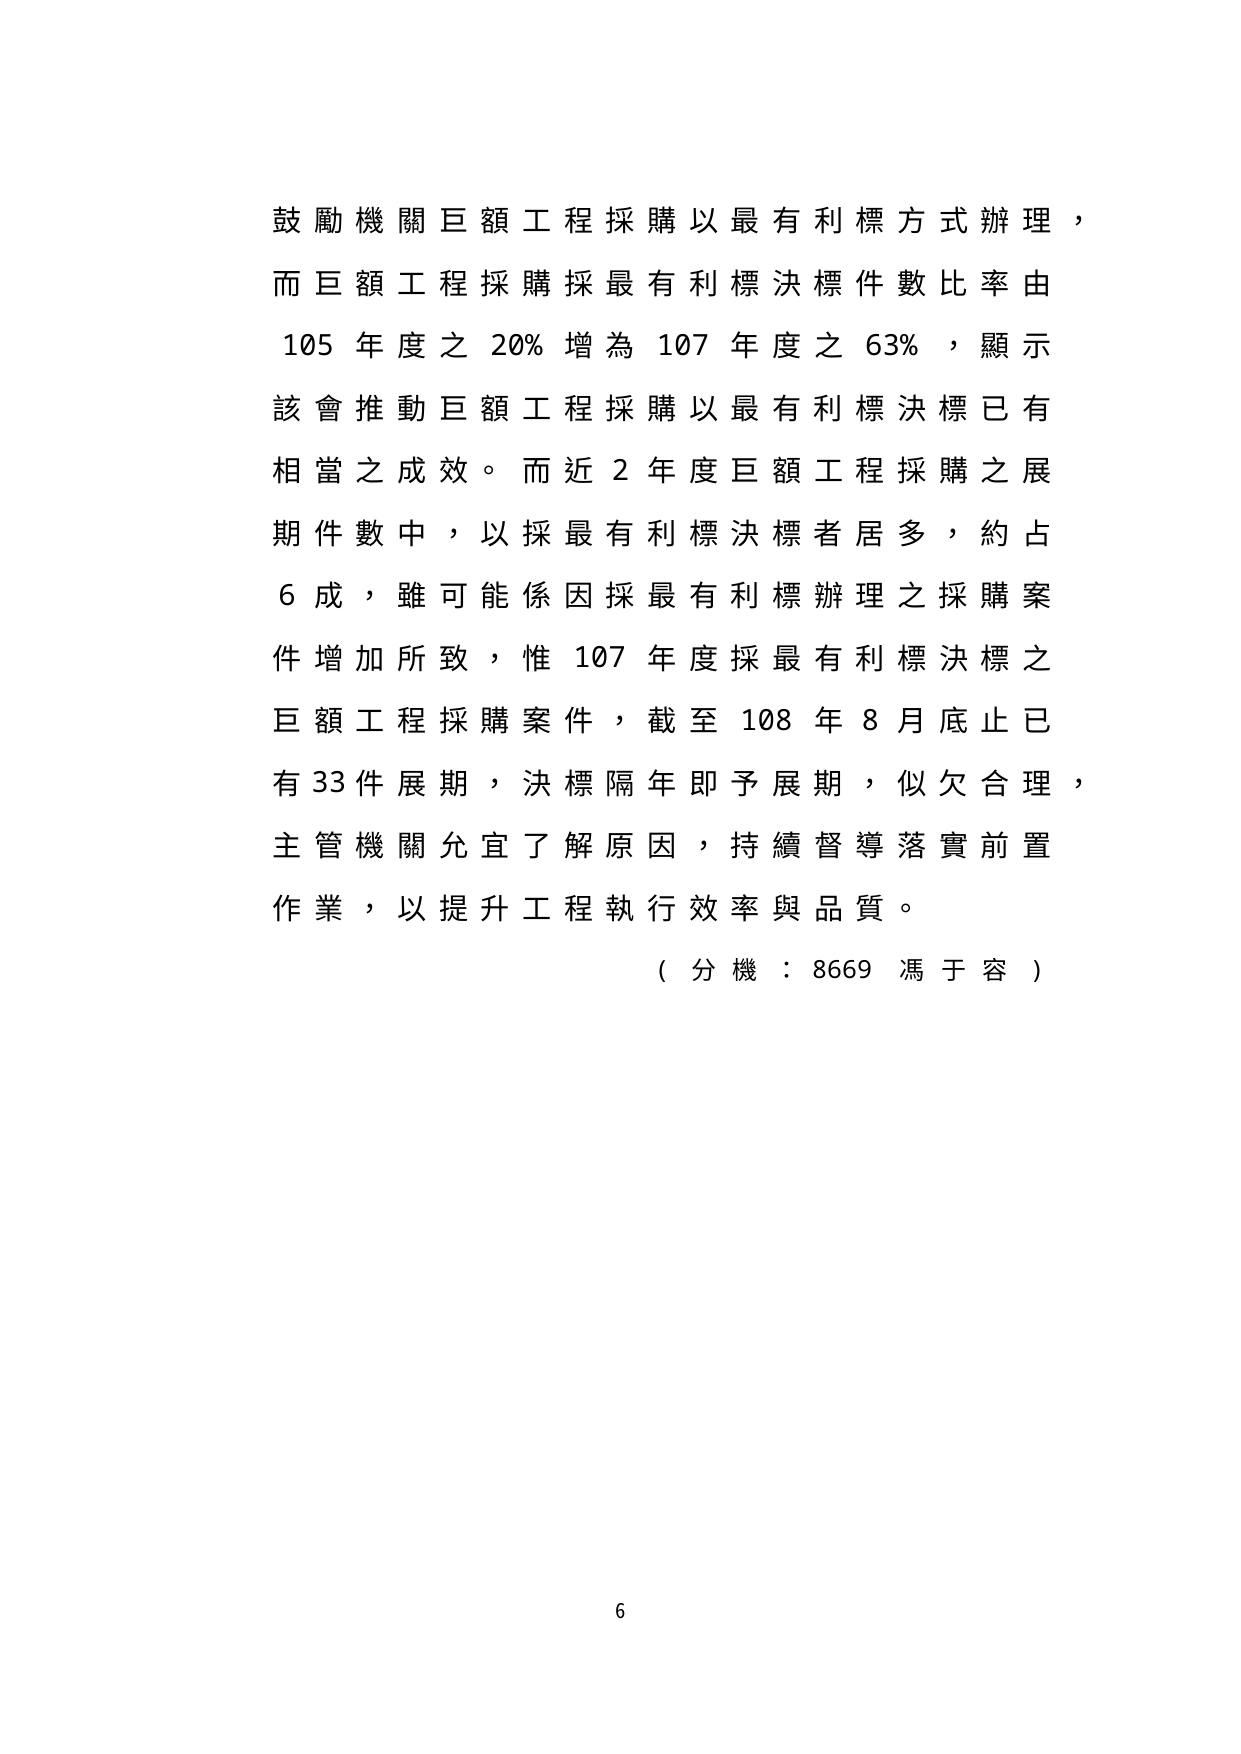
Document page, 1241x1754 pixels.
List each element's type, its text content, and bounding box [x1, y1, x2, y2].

text (分機：8669 馮于容) [183, 927, 1058, 990]
text 綜上，鍳於政府採購以最低價格得標方式行之多年，低價得標衍生所採購之物品及工程施工品質不佳、工期延宕等問題，影響政府信譽及施政效率，為期提升採購品質，爰鼓勵機關巨額工程採購以最有利標方式辦理，而巨額工程採購採最有利標決標件數比率由105年度之20%增為107年度之63%，顯示該會推動巨額工程採購以最有利標決標已有相當之成效。而近2年度巨額工程採購之展期件數中，以採最有利標決標者居多，約占6成，雖可能係因採最有利標辦理之採購案件增加所致，惟107年度採最有利標決標之巨額工程採購案件，截至108年8月底止已有33件展期，決標隔年即予展期，似欠合理，主管機關允宜了解原因，持續督導落實前置作業，以提升工程執行效率與品質。 [242, 177, 1058, 927]
